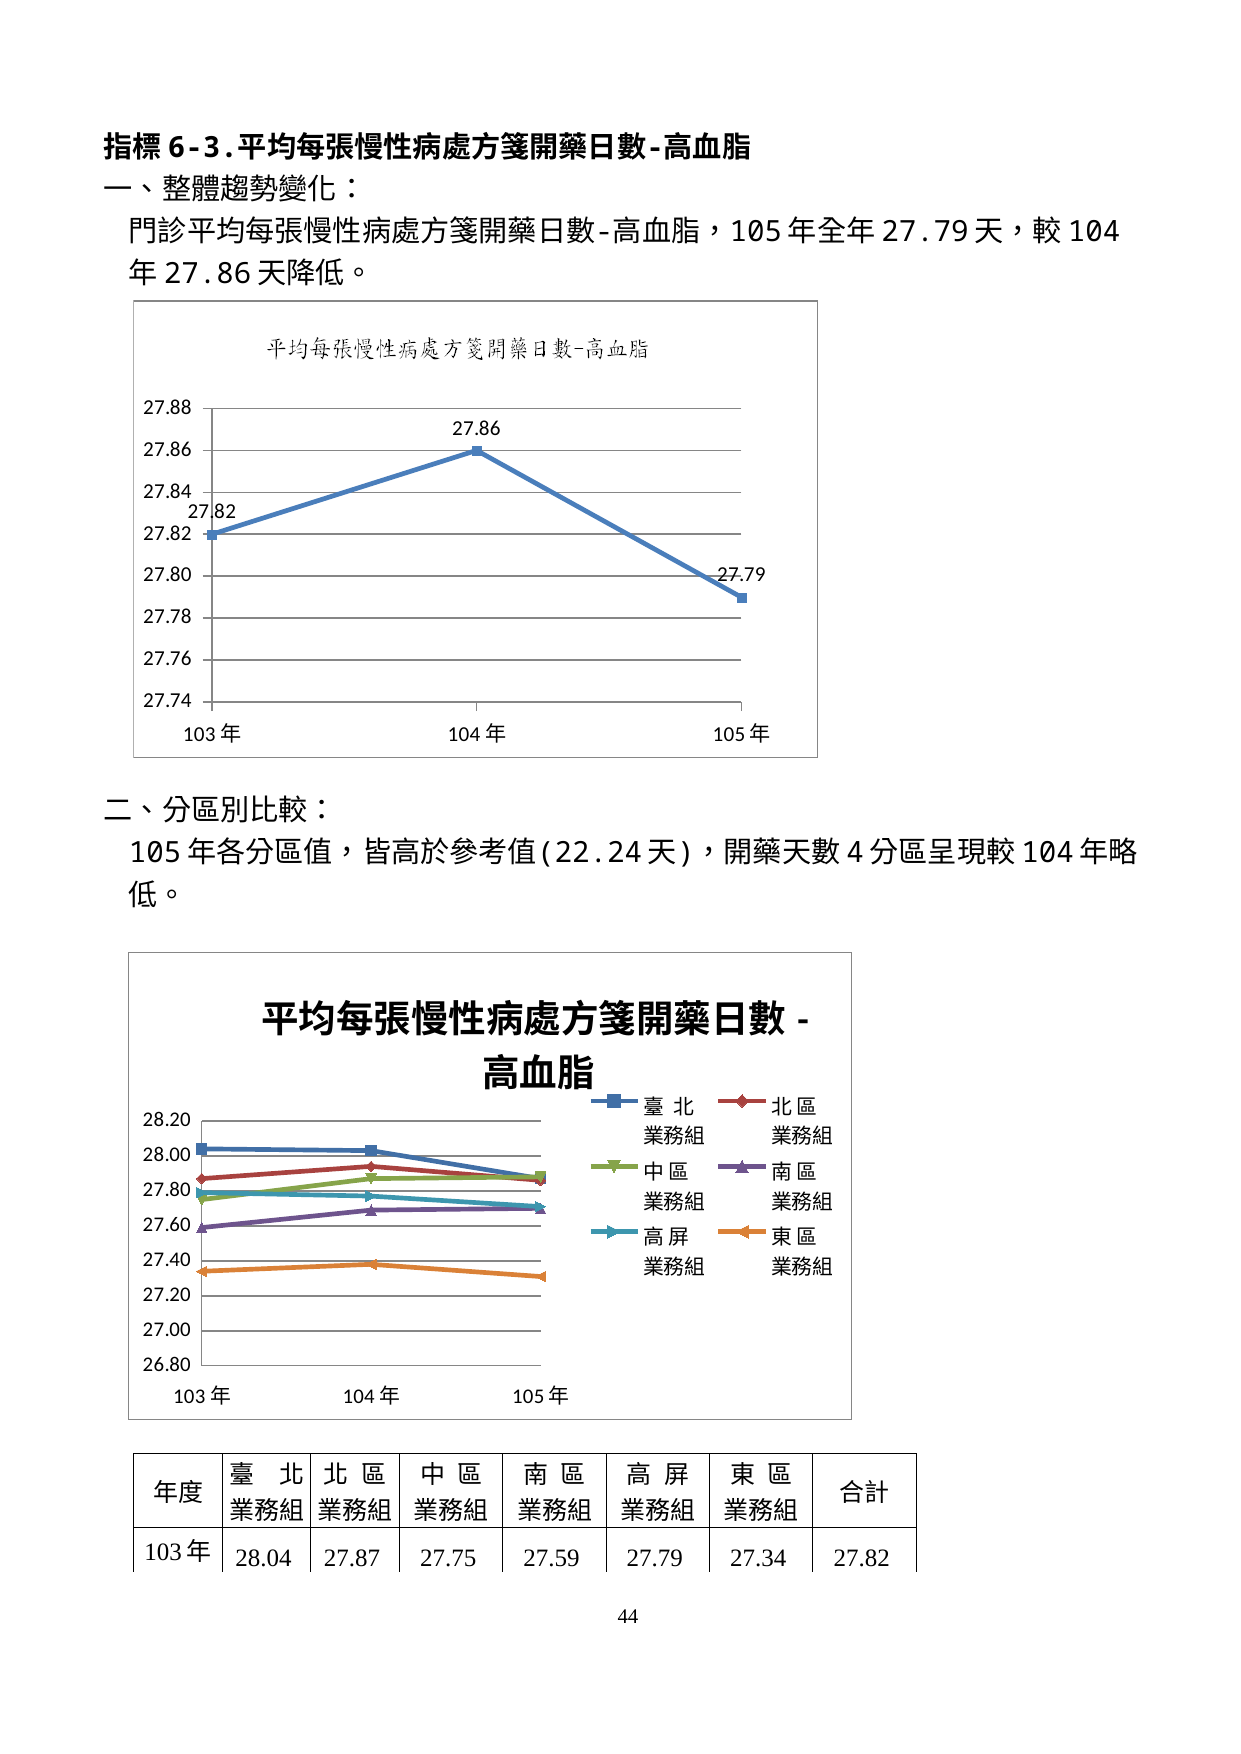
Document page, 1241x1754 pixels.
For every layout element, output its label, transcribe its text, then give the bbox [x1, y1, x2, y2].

text 105年各分區值，皆高於參考值(22.24天)，開藥天數4分區呈現較104年略低。 [128, 829, 1152, 914]
table_cell 27.59 [503, 1528, 606, 1572]
table_header 南 區 業務組 [503, 1454, 606, 1527]
table_cell 27.34 [710, 1528, 812, 1572]
table_cell 28.04 [223, 1528, 310, 1572]
text 二、分區別比較： [103, 787, 1152, 829]
table_header 臺 北 業務組 [223, 1454, 310, 1527]
table_header 北 區 業務組 [311, 1454, 399, 1527]
table_cell [839, 89, 957, 124]
table_cell 27.87 [311, 1528, 399, 1572]
text 門診平均每張慢性病處方箋開藥日數-高血脂，105年全年27.79天，較104年27.86天降低。 [128, 208, 1152, 292]
table_cell 103年 [134, 1528, 222, 1572]
table_cell [295, 89, 415, 124]
text 一、整體趨勢變化： [103, 165, 1152, 208]
table_cell [104, 89, 295, 124]
table_header 中 區 業務組 [400, 1454, 502, 1527]
table_cell 27.75 [400, 1528, 502, 1572]
table_header 高 屏 業務組 [607, 1454, 709, 1527]
table_cell [415, 89, 496, 124]
table_cell 27.82 [813, 1528, 916, 1572]
table_header 合計 [813, 1454, 916, 1527]
table_cell [957, 89, 1089, 124]
table_cell 27.79 [607, 1528, 709, 1572]
table_header 東 區 業務組 [710, 1454, 812, 1527]
table_cell [722, 89, 839, 124]
subtitle 指標6-3.平均每張慢性病處方箋開藥日數-高血脂 [103, 124, 1152, 165]
table_cell [496, 89, 604, 124]
table_header 年度 [134, 1454, 222, 1527]
table_cell [604, 89, 722, 124]
